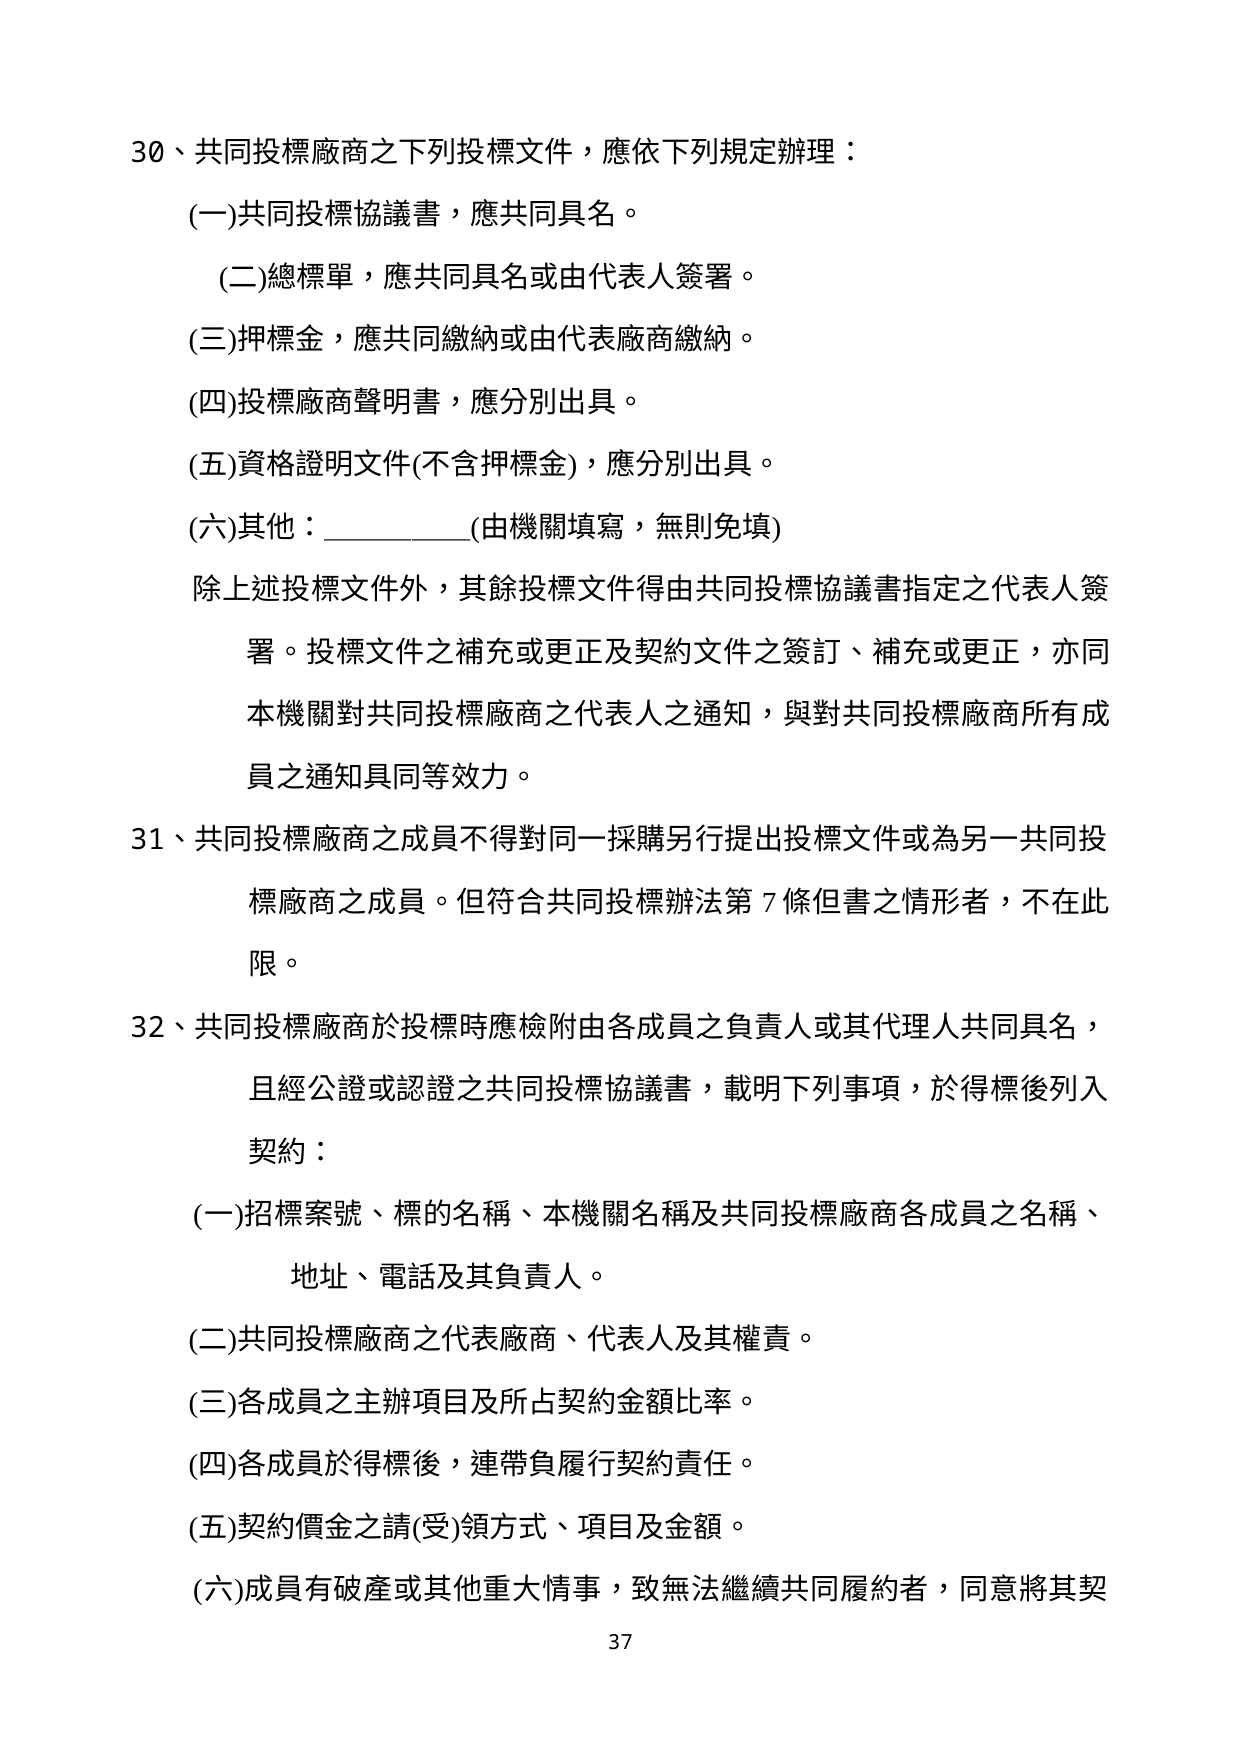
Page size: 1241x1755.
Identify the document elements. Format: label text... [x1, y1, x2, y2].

text (五)資格證明文件(不含押標金)，應分別出具。 [130, 420, 1110, 483]
text (一)招標案號、標的名稱、本機關名稱及共同投標廠商各成員之名稱、地址、電話及其負責人。 [130, 1170, 1110, 1295]
list 共同投標廠商之下列投標文件，應依下列規定辦理： [130, 108, 1110, 170]
list 共同投標廠商之成員不得對同一採購另行提出投標文件或為另一共同投標廠商之成員。但符合共同投標辦法第7條但書之情形者，不在此限。 [130, 795, 1110, 983]
text (六)其他：＿＿＿＿＿(由機關填寫，無則免填) [130, 483, 1110, 545]
text (三)押標金，應共同繳納或由代表廠商繳納。 [130, 295, 1110, 358]
text (五)契約價金之請(受)領方式、項目及金額。 [130, 1483, 1110, 1545]
text 除上述投標文件外，其餘投標文件得由共同投標協議書指定之代表人簽署。投標文件之補充或更正及契約文件之簽訂、補充或更正，亦同。本機關對共同投標廠商之代表人之通知，與對共同投標廠商所有成員之通知具同等效力。 [130, 545, 1110, 795]
text (二)共同投標廠商之代表廠商、代表人及其權責。 [130, 1295, 1110, 1358]
text (三)各成員之主辦項目及所占契約金額比率。 [130, 1358, 1110, 1420]
text (四)各成員於得標後，連帶負履行契約責任。 [130, 1420, 1110, 1483]
text (四)投標廠商聲明書，應分別出具。 [130, 358, 1110, 420]
text (一)共同投標協議書，應共同具名。 [130, 170, 1110, 233]
text (二)總標單，應共同具名或由代表人簽署。 [189, 233, 1110, 295]
list 共同投標廠商於投標時應檢附由各成員之負責人或其代理人共同具名，且經公證或認證之共同投標協議書，載明下列事項，於得標後列入契約： [130, 983, 1110, 1170]
text (六)成員有破產或其他重大情事，致無法繼續共同履約者，同意將其契 [130, 1545, 1110, 1608]
